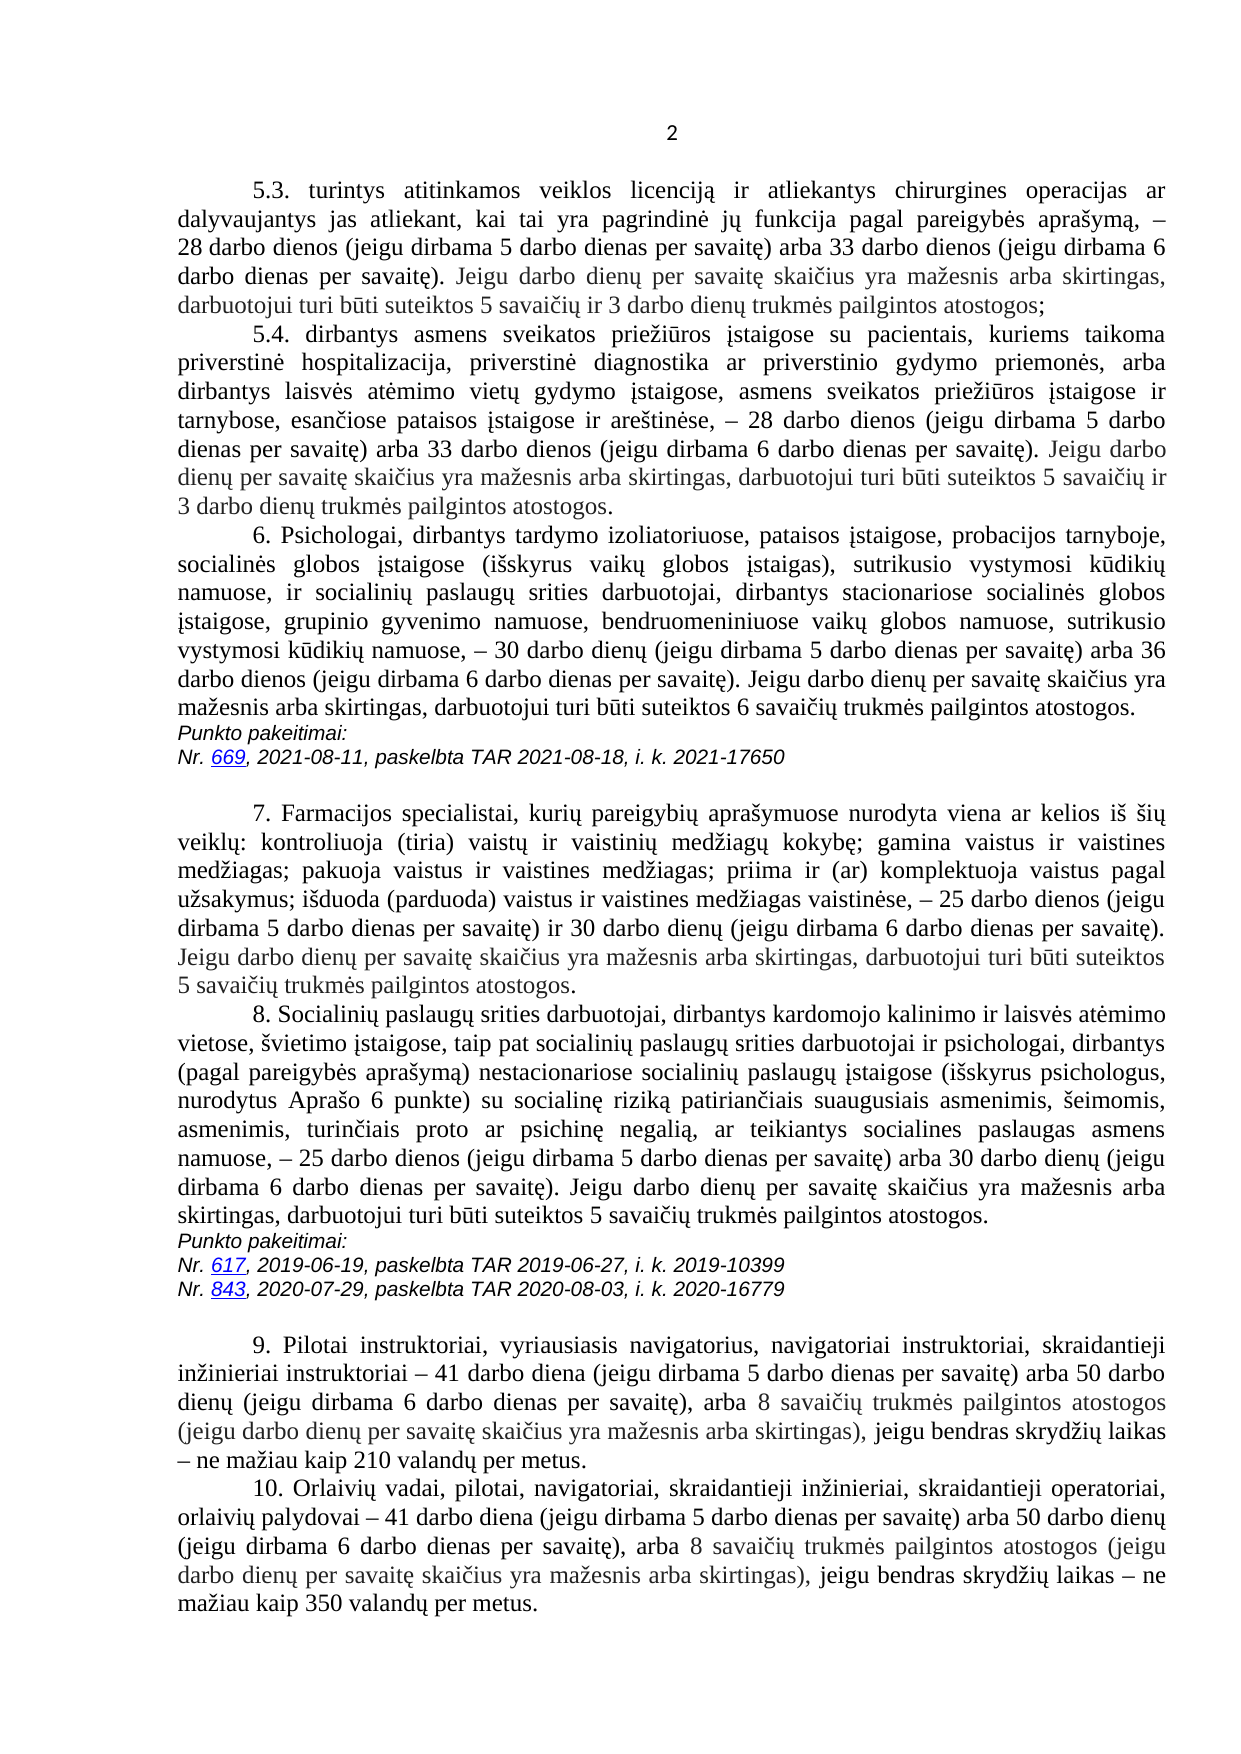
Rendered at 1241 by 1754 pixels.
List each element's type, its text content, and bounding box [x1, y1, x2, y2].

text 9. Pilotai instruktoriai, vyriausiasis navigatorius, navigatoriai instruktoriai, skraidantieji inžinieriai instruktoriai – 41 darbo diena (jeigu dirbama 5 darbo dienas per savaitę) arba 50 darbo dienų (jeigu dirbama 6 darbo dienas per savaitę), arba 8 savaičių trukmės pailgintos atostogos (jeigu darbo dienų per savaitę skaičius yra mažesnis arba skirtingas), jeigu bendras skrydžių laikas – ne mažiau kaip 210 valandų per metus. [177, 1330, 1167, 1473]
text 6. Psichologai, dirbantys tardymo izoliatoriuose, pataisos įstaigose, probacijos tarnyboje, socialinės globos įstaigose (išskyrus vaikų globos įstaigas), sutrikusio vystymosi kūdikių namuose, ir socialinių paslaugų srities darbuotojai, dirbantys stacionariose socialinės globos įstaigose, grupinio gyvenimo namuose, bendruomeniniuose vaikų globos namuose, sutrikusio vystymosi kūdikių namuose, – 30 darbo dienų (jeigu dirbama 5 darbo dienas per savaitę) arba 36 darbo dienos (jeigu dirbama 6 darbo dienas per savaitę). Jeigu darbo dienų per savaitę skaičius yra mažesnis arba skirtingas, darbuotojui turi būti suteiktos 6 savaičių trukmės pailgintos atostogos. [177, 520, 1167, 721]
text Punkto pakeitimai: [177, 721, 1167, 745]
text 7. Farmacijos specialistai, kurių pareigybių aprašymuose nurodyta viena ar kelios iš šių veiklų: kontroliuoja (tiria) vaistų ir vaistinių medžiagų kokybę; gamina vaistus ir vaistines medžiagas; pakuoja vaistus ir vaistines medžiagas; priima ir (ar) komplektuoja vaistus pagal užsakymus; išduoda (parduoda) vaistus ir vaistines medžiagas vaistinėse, – 25 darbo dienos (jeigu dirbama 5 darbo dienas per savaitę) ir 30 darbo dienų (jeigu dirbama 6 darbo dienas per savaitę). Jeigu darbo dienų per savaitę skaičius yra mažesnis arba skirtingas, darbuotojui turi būti suteiktos 5 savaičių trukmės pailgintos atostogos. [177, 798, 1167, 999]
text 5.4. dirbantys asmens sveikatos priežiūros įstaigose su pacientais, kuriems taikoma priverstinė hospitalizacija, priverstinė diagnostika ar priverstinio gydymo priemonės, arba dirbantys laisvės atėmimo vietų gydymo įstaigose, asmens sveikatos priežiūros įstaigose ir tarnybose, esančiose pataisos įstaigose ir areštinėse, – 28 darbo dienos (jeigu dirbama 5 darbo dienas per savaitę) arba 33 darbo dienos (jeigu dirbama 6 darbo dienas per savaitę). Jeigu darbo dienų per savaitę skaičius yra mažesnis arba skirtingas, darbuotojui turi būti suteiktos 5 savaičių ir 3 darbo dienų trukmės pailgintos atostogos. [177, 319, 1167, 520]
text Punkto pakeitimai: [177, 1229, 1167, 1253]
text Nr. 843, 2020-07-29, paskelbta TAR 2020-08-03, i. k. 2020-16779 [177, 1277, 1167, 1301]
text 5.3. turintys atitinkamos veiklos licenciją ir atliekantys chirurgines operacijas ar dalyvaujantys jas atliekant, kai tai yra pagrindinė jų funkcija pagal pareigybės aprašymą, – 28 darbo dienos (jeigu dirbama 5 darbo dienas per savaitę) arba 33 darbo dienos (jeigu dirbama 6 darbo dienas per savaitę). Jeigu darbo dienų per savaitę skaičius yra mažesnis arba skirtingas, darbuotojui turi būti suteiktos 5 savaičių ir 3 darbo dienų trukmės pailgintos atostogos; [177, 175, 1167, 319]
text 10. Orlaivių vadai, pilotai, navigatoriai, skraidantieji inžinieriai, skraidantieji operatoriai, orlaivių palydovai – 41 darbo diena (jeigu dirbama 5 darbo dienas per savaitę) arba 50 darbo dienų (jeigu dirbama 6 darbo dienas per savaitę), arba 8 savaičių trukmės pailgintos atostogos (jeigu darbo dienų per savaitę skaičius yra mažesnis arba skirtingas), jeigu bendras skrydžių laikas – ne mažiau kaip 350 valandų per metus. [177, 1473, 1167, 1617]
text 8. Socialinių paslaugų srities darbuotojai, dirbantys kardomojo kalinimo ir laisvės atėmimo vietose, švietimo įstaigose, taip pat socialinių paslaugų srities darbuotojai ir psichologai, dirbantys (pagal pareigybės aprašymą) nestacionariose socialinių paslaugų įstaigose (išskyrus psichologus, nurodytus Aprašo 6 punkte) su socialinę riziką patiriančiais suaugusiais asmenimis, šeimomis, asmenimis, turinčiais proto ar psichinę negalią, ar teikiantys socialines paslaugas asmens namuose, – 25 darbo dienos (jeigu dirbama 5 darbo dienas per savaitę) arba 30 darbo dienų (jeigu dirbama 6 darbo dienas per savaitę). Jeigu darbo dienų per savaitę skaičius yra mažesnis arba skirtingas, darbuotojui turi būti suteiktos 5 savaičių trukmės pailgintos atostogos. [177, 999, 1167, 1229]
text Nr. 617, 2019-06-19, paskelbta TAR 2019-06-27, i. k. 2019-10399 [177, 1253, 1167, 1277]
text Nr. 669, 2021-08-11, paskelbta TAR 2021-08-18, i. k. 2021-17650 [177, 745, 1167, 769]
